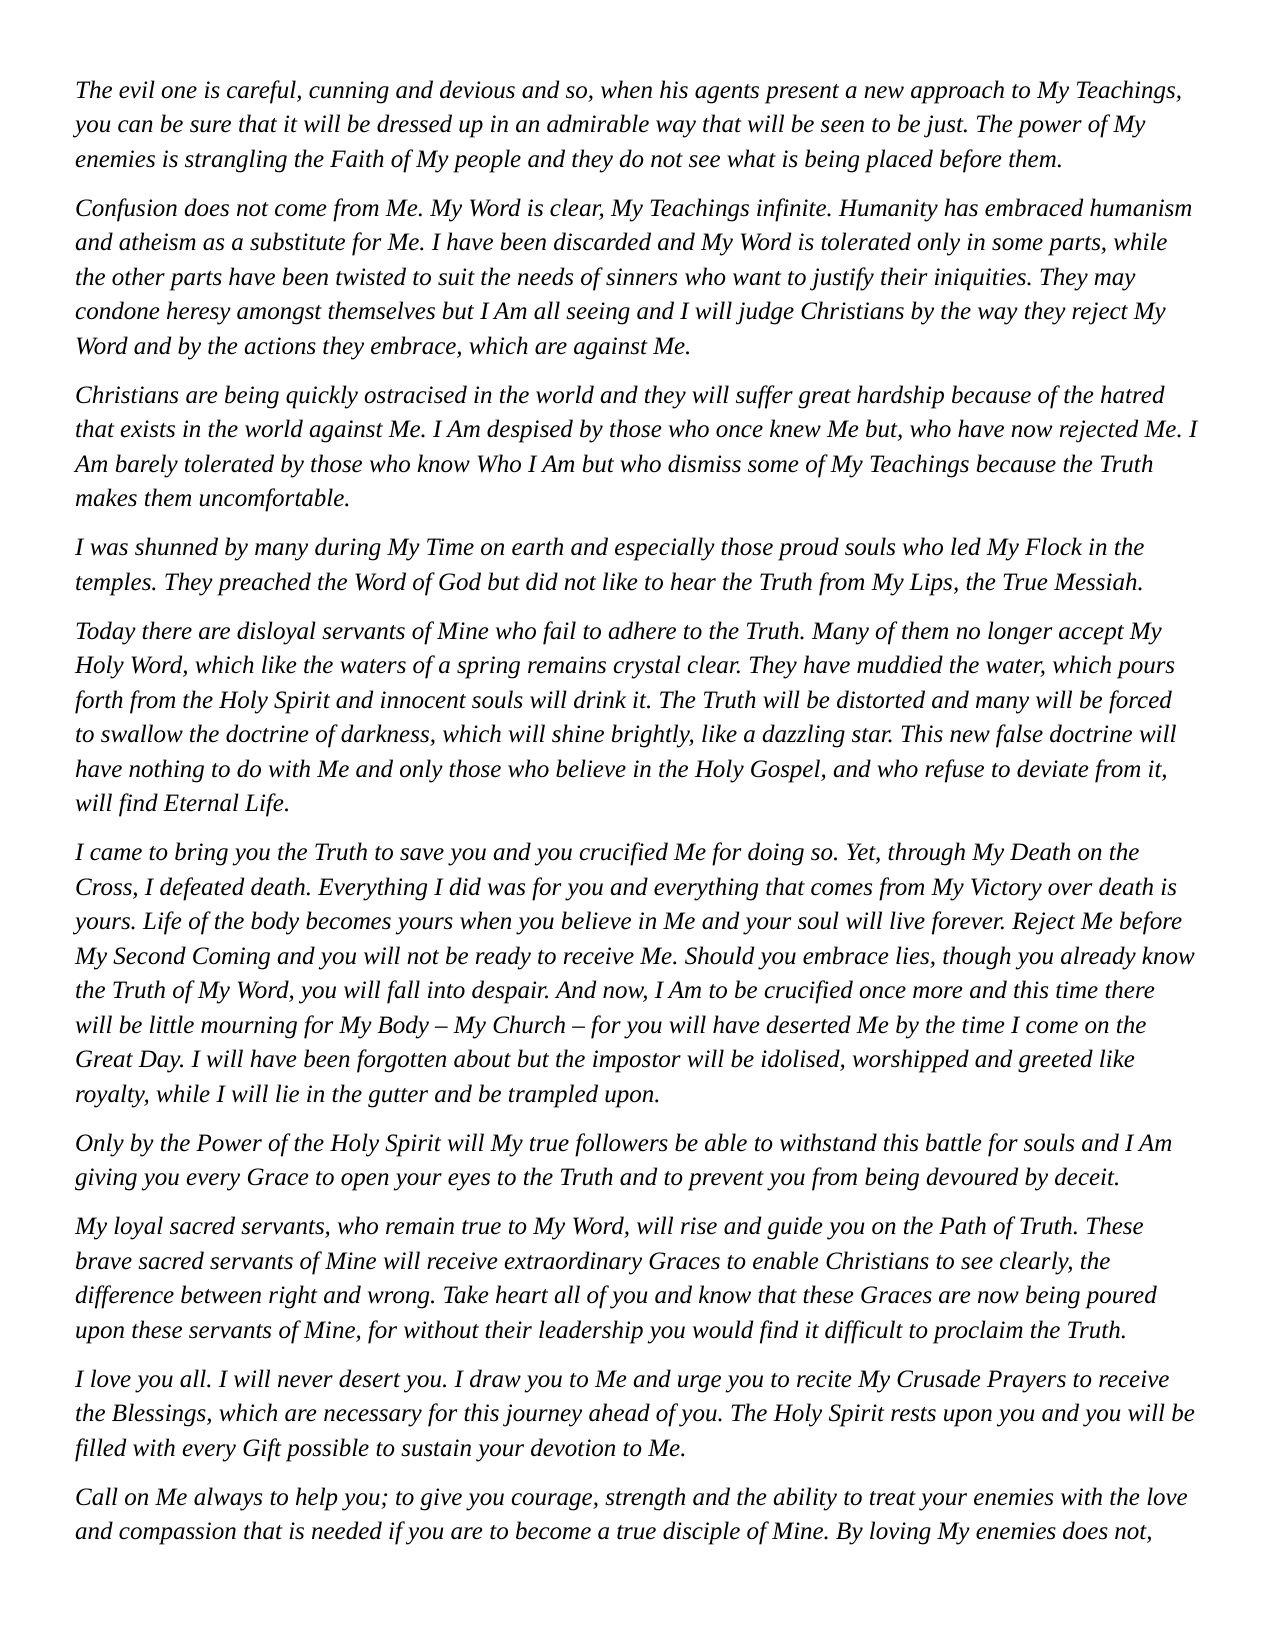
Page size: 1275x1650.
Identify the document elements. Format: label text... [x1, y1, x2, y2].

text The evil one is careful, cunning and devious and so, when his agents present a new approach to My Teachings, you can be sure that it will be dressed up in an admirable way that will be seen to be just. The power of My enemies is strangling the Faith of My people and they do not see what is being placed before them. [75, 75, 1200, 173]
text I came to bring you the Truth to save you and you crucified Me for doing so. Yet, through My Death on the Cross, I defeated death. Everything I did was for you and everything that comes from My Victory over death is yours. Life of the body becomes yours when you believe in Me and your soul will live forever. Reject Me before My Second Coming and you will not be ready to receive Me. Should you embrace lies, though you already know the Truth of My Word, you will fall into despair. And now, I Am to be crucified once more and this time there will be little mourning for My Body – My Church – for you will have deserted Me by the time I come on the Great Day. I will have been forgotten about but the impostor will be idolised, worshipped and greeted like royalty, while I will lie in the gutter and be trampled upon. [75, 837, 1200, 1108]
text Confusion does not come from Me. My Word is clear, My Teachings infinite. Humanity has embraced humanism and atheism as a substitute for Me. I have been discarded and My Word is tolerated only in some parts, while the other parts have been twisted to suit the needs of sinners who want to justify their iniquities. They may condone heresy amongst themselves but I Am all seeing and I will judge Christians by the way they reject My Word and by the actions they embrace, which are against Me. [75, 193, 1200, 360]
text I was shunned by many during My Time on earth and especially those proud souls who led My Flock in the temples. They preached the Word of God but did not like to hear the Truth from My Lips, the True Messiah. [75, 532, 1200, 596]
text My loyal sacred servants, who remain true to My Word, will rise and guide you on the Path of Truth. These brave sacred servants of Mine will receive extraordinary Graces to enable Christians to see clearly, the difference between right and wrong. Take heart all of you and know that these Graces are now being poured upon these servants of Mine, for without their leadership you would find it difficult to proclaim the Truth. [75, 1211, 1200, 1344]
text Today there are disloyal servants of Mine who fail to adhere to the Truth. Many of them no longer accept My Holy Word, which like the waters of a spring remains crystal clear. They have muddied the water, which pours forth from the Holy Spirit and innocent souls will drink it. The Truth will be distorted and many will be forced to swallow the doctrine of darkness, which will shine brightly, like a dazzling star. This new false doctrine will have nothing to do with Me and only those who believe in the Holy Gospel, and who refuse to deviate from it, will find Eternal Life. [75, 616, 1200, 817]
text Only by the Power of the Holy Spirit will My true followers be able to withstand this battle for souls and I Am giving you every Grace to open your eyes to the Truth and to prevent you from being devoured by deceit. [75, 1128, 1200, 1191]
text I love you all. I will never desert you. I draw you to Me and urge you to recite My Crusade Prayers to receive the Blessings, which are necessary for this journey ahead of you. The Holy Spirit rests upon you and you will be filled with every Gift possible to sustain your devotion to Me. [75, 1364, 1200, 1462]
text Christians are being quickly ostracised in the world and they will suffer great hardship because of the hatred that exists in the world against Me. I Am despised by those who once knew Me but, who have now rejected Me. I Am barely tolerated by those who know Who I Am but who dismiss some of My Teachings because the Truth makes them uncomfortable. [75, 380, 1200, 512]
text Call on Me always to help you; to give you courage, strength and the ability to treat your enemies with the love and compassion that is needed if you are to become a true disciple of Mine. By loving My enemies does not, [75, 1482, 1200, 1545]
